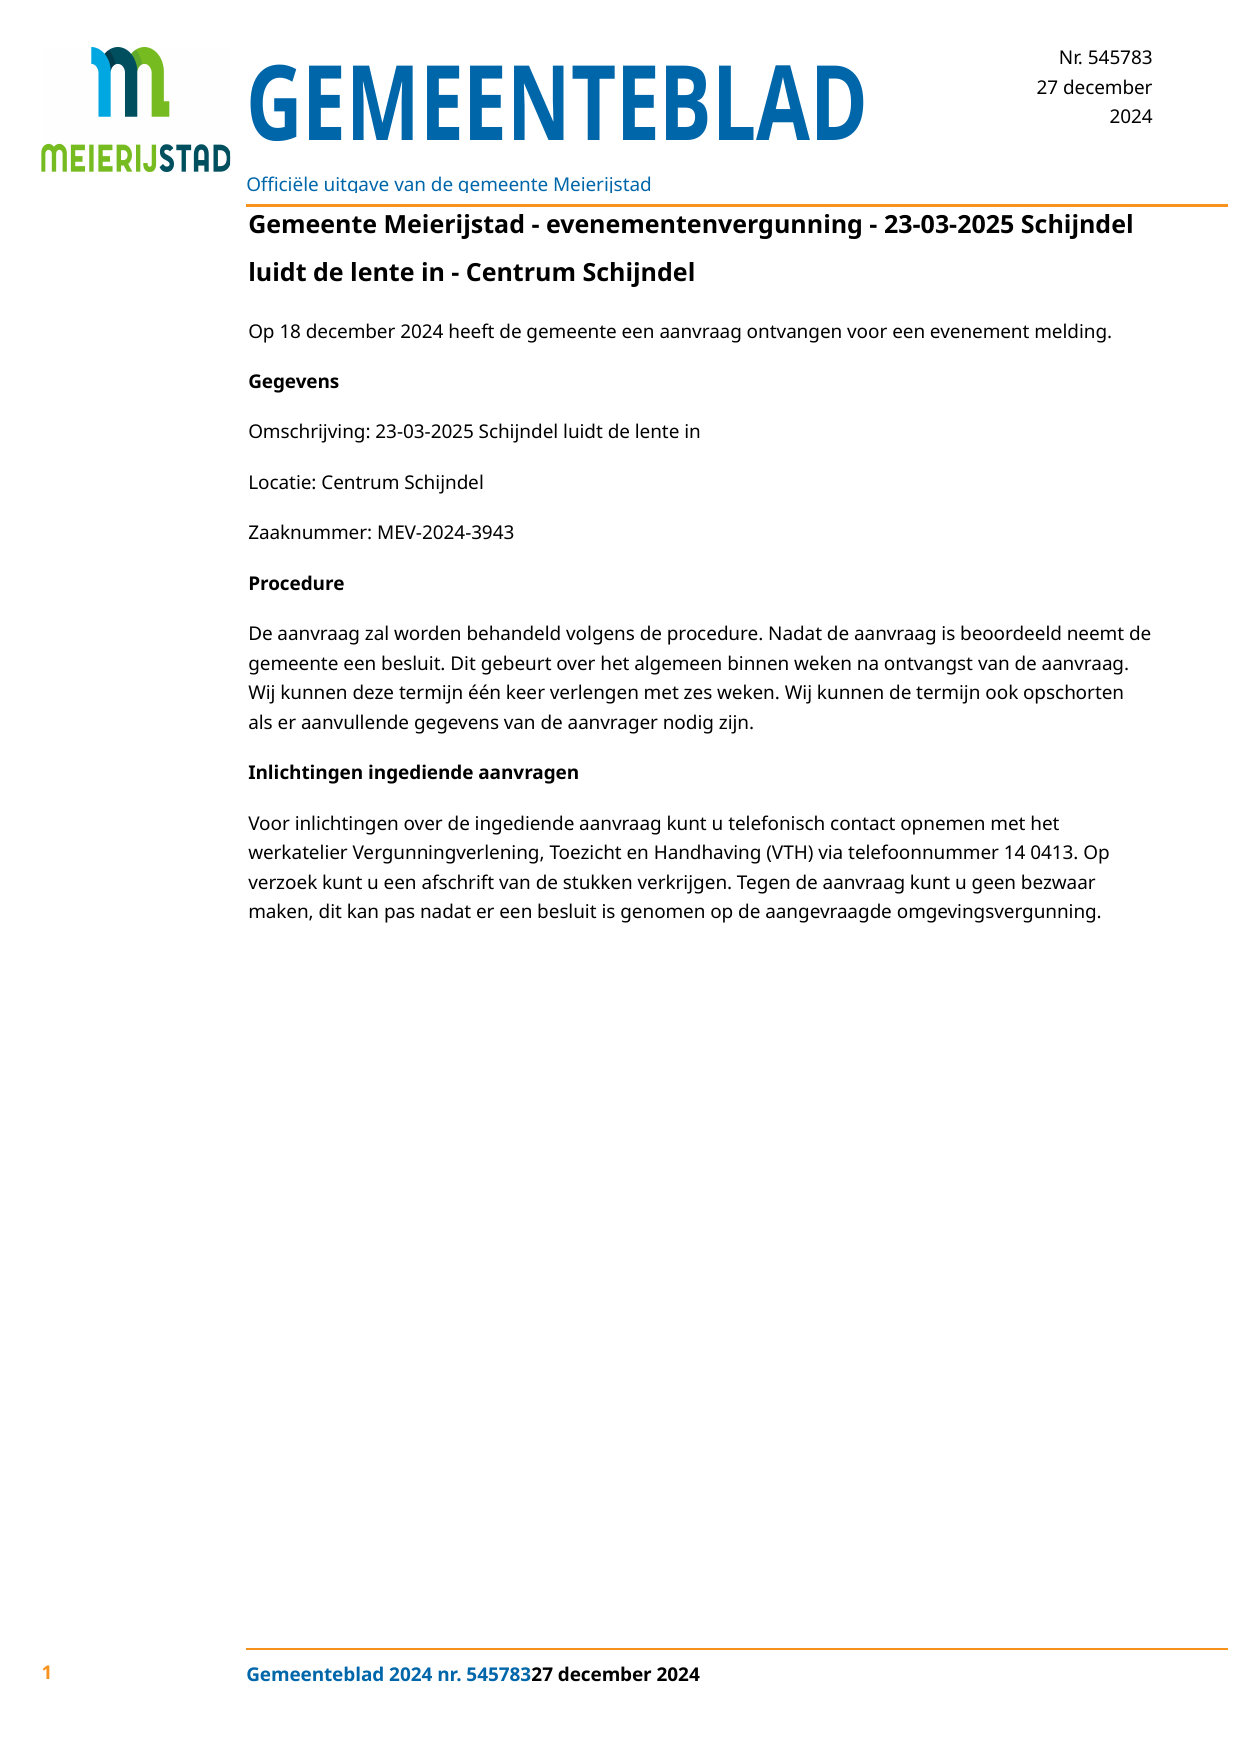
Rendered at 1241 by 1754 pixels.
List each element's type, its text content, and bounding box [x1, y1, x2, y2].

text Gegevens [248, 368, 1152, 394]
text Gemeente Meierijstad - evenementenvergunning - 23-03-2025 Schijndel luidt de lente in - Centrum Schijndel [248, 207, 1152, 288]
text Locatie: Centrum Schijndel [248, 469, 1152, 495]
text De aanvraag zal worden behandeld volgens de procedure. Nadat de aanvraag is beoordeeld neemt de gemeente een besluit. Dit gebeurt over het algemeen binnen weken na ontvangst van de aanvraag. Wij kunnen deze termijn één keer verlengen met zes weken. Wij kunnen de termijn ook opschorten als er aanvullende gegevens van de aanvrager nodig zijn. [248, 620, 1152, 735]
text Omschrijving: 23-03-2025 Schijndel luidt de lente in [248, 419, 1152, 444]
text Inlichtingen ingediende aanvragen [248, 759, 1152, 785]
text Voor inlichtingen over de ingediende aanvraag kunt u telefonisch contact opnemen met het werkatelier Vergunningverlening, Toezicht en Handhaving (VTH) via telefoonnummer 14 0413. Op verzoek kunt u een afschrift van de stukken verkrijgen. Tegen de aanvraag kunt u geen bezwaar maken, dit kan pas nadat er een besluit is genomen op de aangevraagde omgevingsvergunning. [248, 810, 1152, 924]
text Op 18 december 2024 heeft de gemeente een aanvraag ontvangen voor een evenement melding. [248, 318, 1152, 344]
text Procedure [248, 570, 1152, 596]
picture [41, 47, 231, 172]
text Zaaknummer: MEV-2024-3943 [248, 519, 1152, 545]
